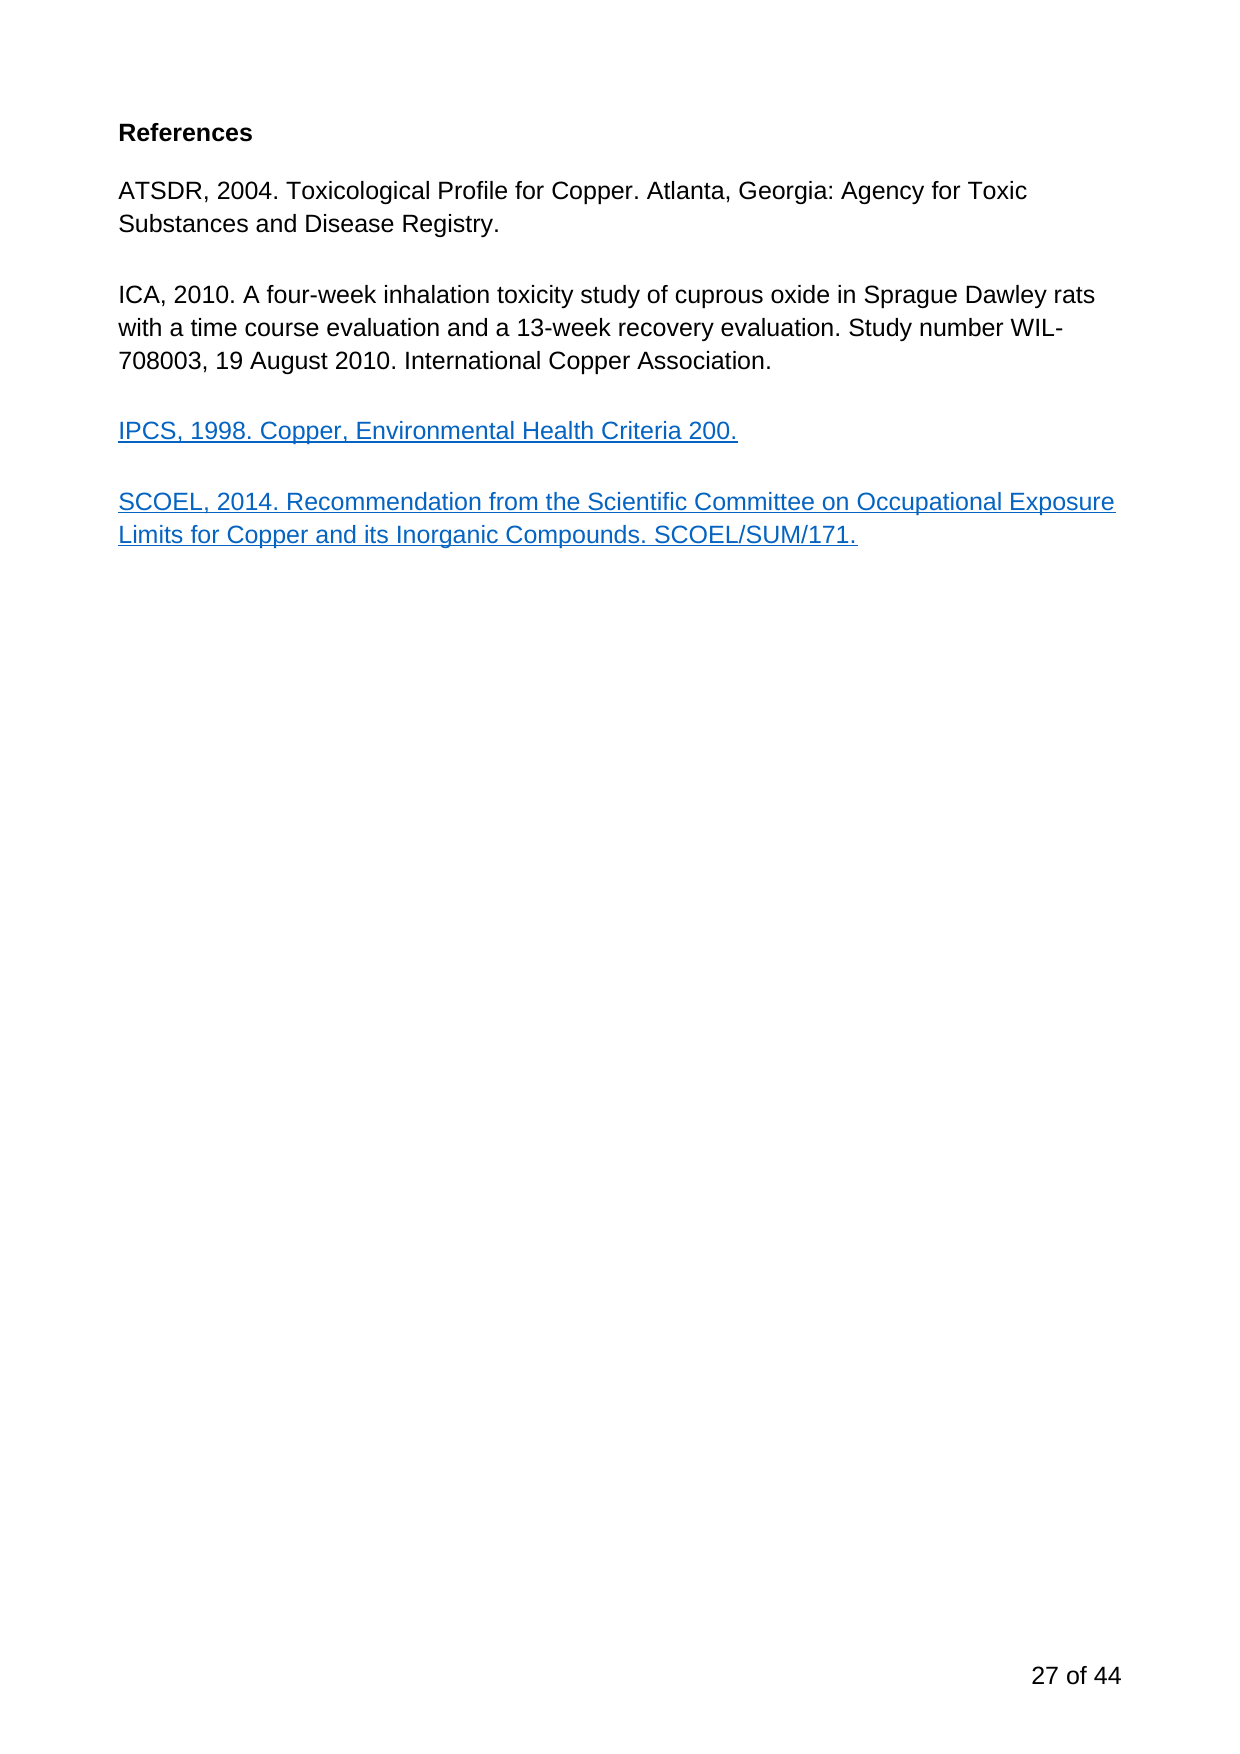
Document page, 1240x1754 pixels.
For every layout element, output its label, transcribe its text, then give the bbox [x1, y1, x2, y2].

text ICA, 2010. A four-week inhalation toxicity study of cuprous oxide in Sprague Dawley rats with a time course evaluation and a 13-week recovery evaluation. Study number WIL-708003, 19 August 2010. International Copper Association. [118, 280, 1121, 374]
text IPCS, 1998. Copper, Environmental Health Criteria 200. [118, 416, 1121, 445]
subtitle References [118, 118, 1121, 147]
text SCOEL, 2014. Recommendation from the Scientific Committee on Occupational Exposure Limits for Copper and its Inorganic Compounds. SCOEL/SUM/171. [118, 487, 1121, 548]
text ATSDR, 2004. Toxicological Profile for Copper. Atlanta, Georgia: Agency for Toxic Substances and Disease Registry. [118, 176, 1121, 238]
